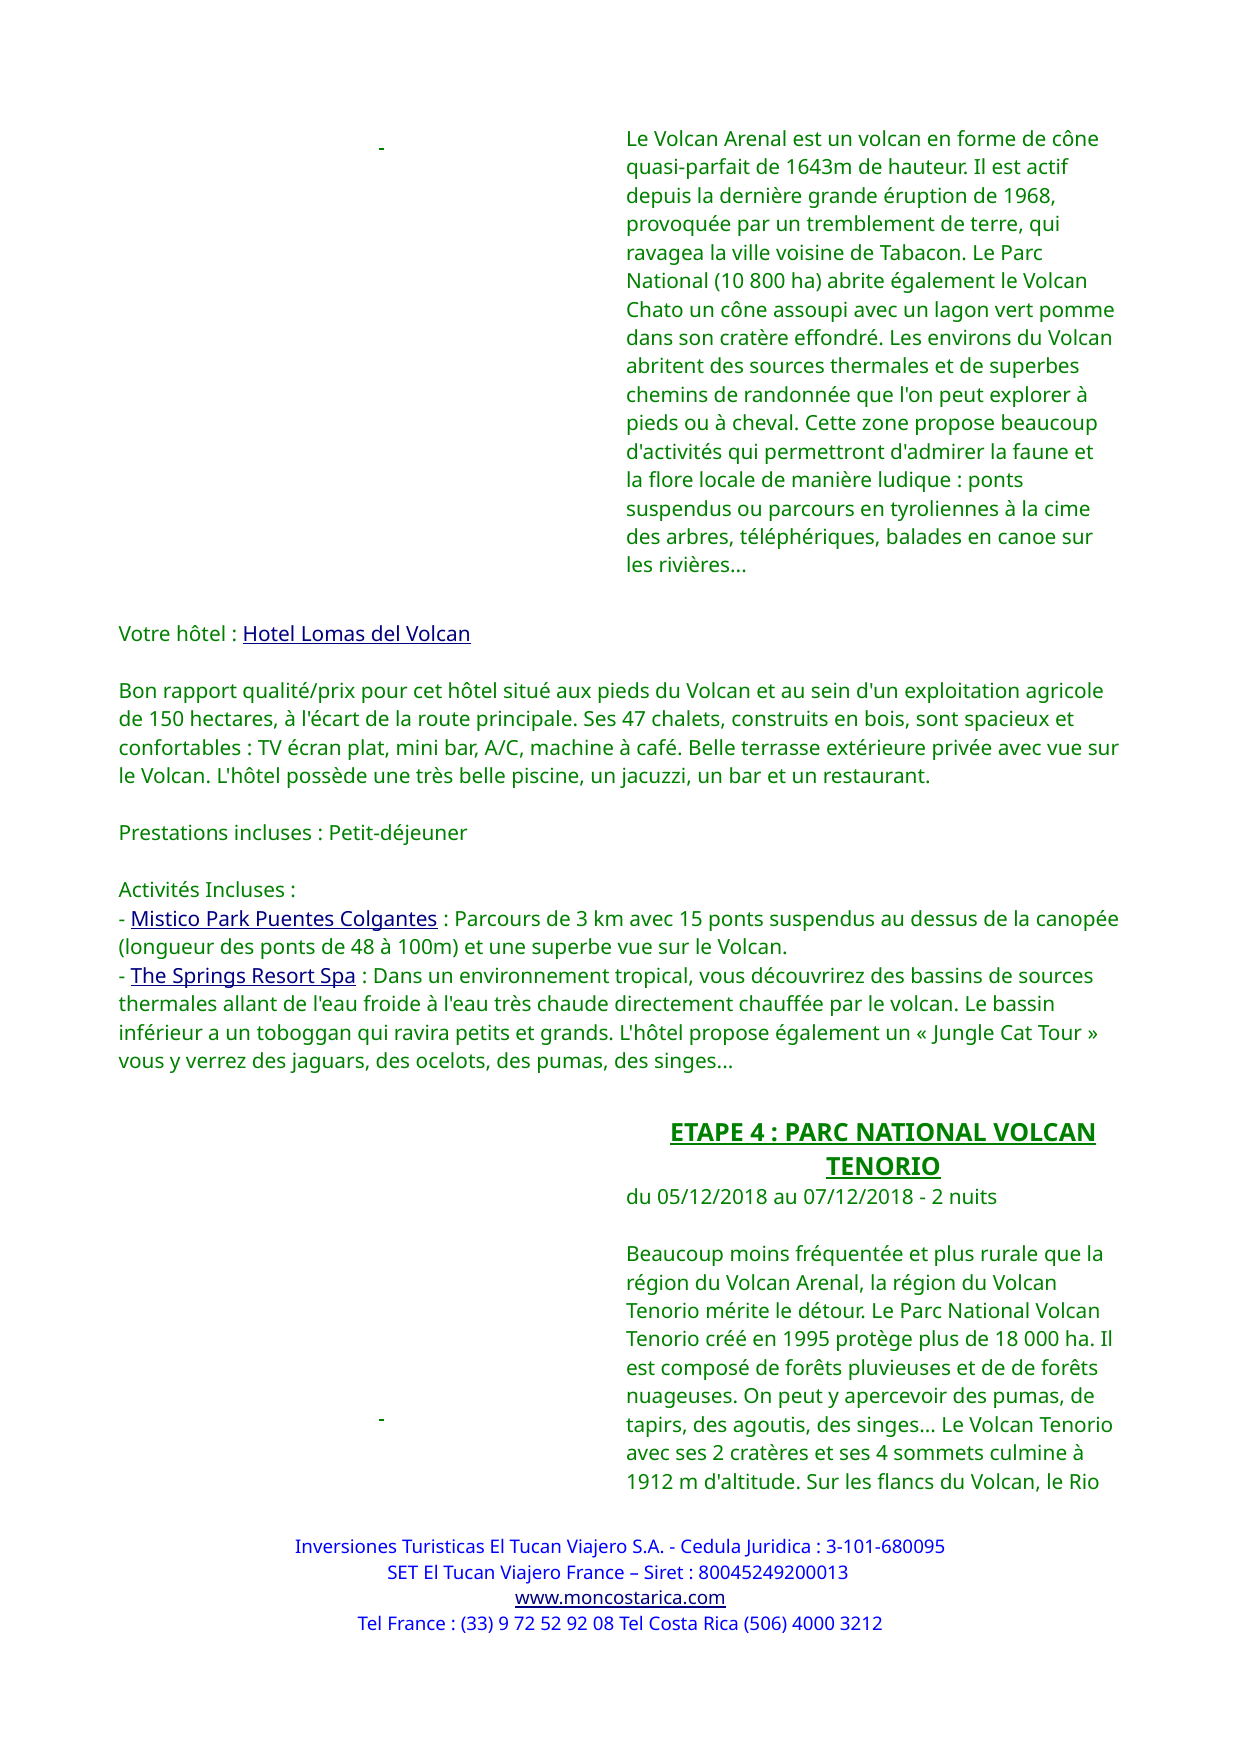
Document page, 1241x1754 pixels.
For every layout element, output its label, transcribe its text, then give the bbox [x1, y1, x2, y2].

table_header [118, 118, 620, 585]
text Votre hôtel : Hotel Lomas del Volcan [118, 619, 1122, 647]
table_header ETAPE 4 : PARC NATIONAL VOLCAN TENORIO du 05/12/2018 au 07/12/2018 - 2 nuits Beaucoup moins fréquentée et plus rurale que la région du Volcan Arenal, la région du Volcan Tenorio mérite le détour. Le Parc National Volcan Tenorio créé en 1995 protège plus de 18 000 ha. Il est composé de forêts pluvieuses et de de forêts nuageuses. On peut y apercevoir des pumas, de tapirs, des agoutis, des singes... Le Volcan Tenorio avec ses 2 cratères et ses 4 sommets culmine à 1912 m d'altitude. Sur les flancs du Volcan, le Rio [620, 1109, 1122, 1501]
table_header Le Volcan Arenal est un volcan en forme de cône quasi-parfait de 1643m de hauteur. Il est actif depuis la dernière grande éruption de 1968, provoquée par un tremblement de terre, qui ravagea la ville voisine de Tabacon. Le Parc National (10 800 ha) abrite également le Volcan Chato un cône assoupi avec un lagon vert pomme dans son cratère effondré. Les environs du Volcan abritent des sources thermales et de superbes chemins de randonnée que l'on peut explorer à pieds ou à cheval. Cette zone propose beaucoup d'activités qui permettront d'admirer la faune et la flore locale de manière ludique : ponts suspendus ou parcours en tyroliennes à la cime des arbres, téléphériques, balades en canoe sur les rivières... [620, 118, 1122, 585]
text Activités Incluses : [118, 875, 1122, 904]
text - Mistico Park Puentes Colgantes : Parcours de 3 km avec 15 ponts suspendus au dessus de la canopée (longueur des ponts de 48 à 100m) et une superbe vue sur le Volcan. [118, 904, 1122, 961]
text - The Springs Resort Spa : Dans un environnement tropical, vous découvrirez des bassins de sources thermales allant de l'eau froide à l'eau très chaude directement chauffée par le volcan. Le bassin inférieur a un toboggan qui ravira petits et grands. L'hôtel propose également un « Jungle Cat Tour » vous y verrez des jaguars, des ocelots, des pumas, des singes... [118, 961, 1122, 1074]
text Bon rapport qualité/prix pour cet hôtel situé aux pieds du Volcan et au sein d'un exploitation agricole de 150 hectares, à l'écart de la route principale. Ses 47 chalets, construits en bois, sont spacieux et confortables : TV écran plat, mini bar, A/C, machine à café. Belle terrasse extérieure privée avec vue sur le Volcan. L'hôtel possède une très belle piscine, un jacuzzi, un bar et un restaurant. [118, 676, 1122, 790]
table_header [118, 1109, 620, 1501]
text Prestations incluses : Petit-déjeuner [118, 818, 1122, 847]
